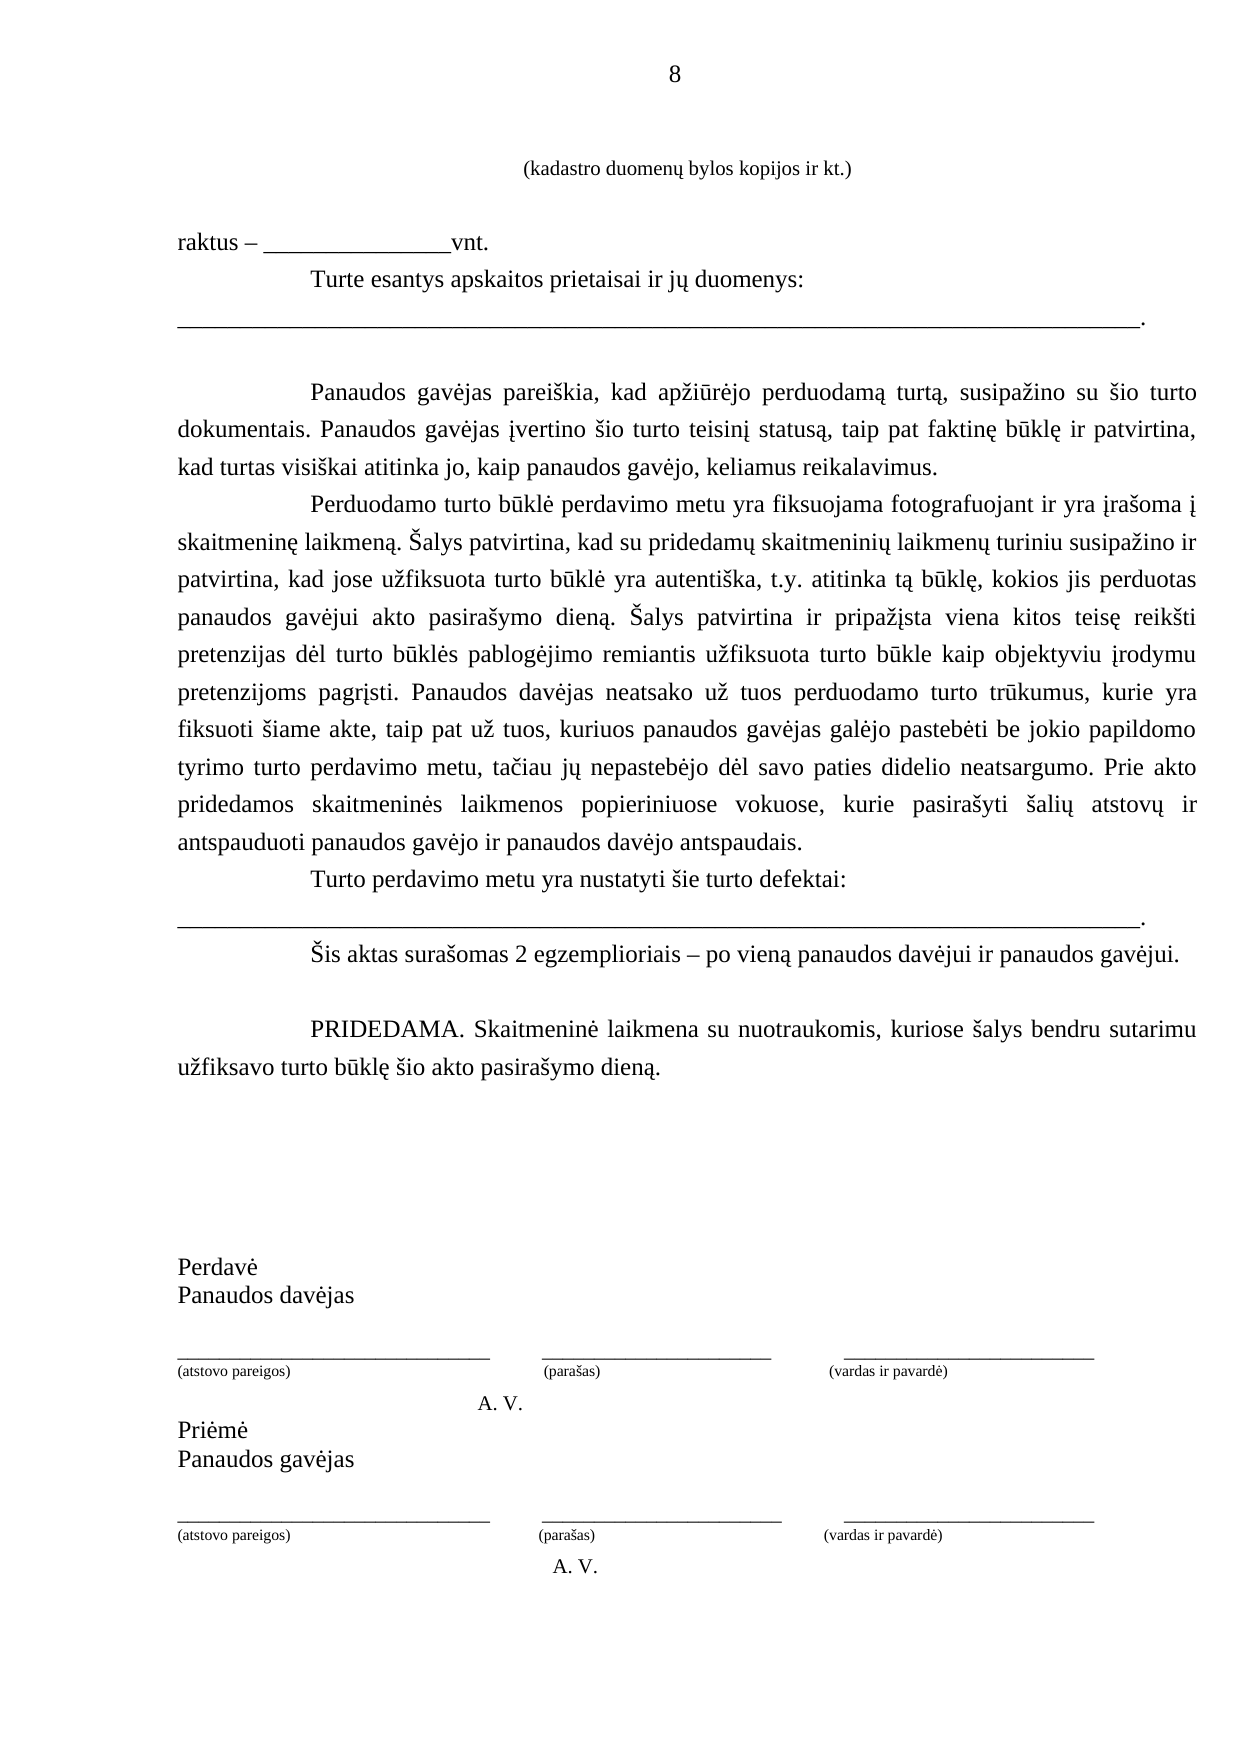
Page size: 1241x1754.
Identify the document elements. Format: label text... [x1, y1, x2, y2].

text ______________________________ _______________________ ________________________ [177, 1501, 1198, 1525]
text A. V. [177, 1554, 1198, 1578]
text A. V. [177, 1391, 1198, 1415]
text Turto perdavimo metu yra nustatyti šie turto defektai: [177, 858, 1198, 895]
text PRIDEDAMA. Skaitmeninė laikmena su nuotraukomis, kuriose šalys bendru sutarimu užfiksavo turto būklę šio akto pasirašymo dieną. [177, 1008, 1198, 1083]
text Panaudos davėjas [177, 1281, 1198, 1309]
text (kadastro duomenų bylos kopijos ir kt.) [177, 145, 1198, 183]
text ______________________________ ______________________ ________________________ [177, 1338, 1198, 1362]
text Perduodamo turto būklė perdavimo metu yra fiksuojama fotografuojant ir yra įrašoma į skaitmeninę laikmeną. Šalys patvirtina, kad su pridedamų skaitmeninių laikmenų turiniu susipažino ir patvirtina, kad jose užfiksuota turto būklė yra autentiška, t.y. atitinka tą būklę, kokios jis perduotas panaudos gavėjui akto pasirašymo dieną. Šalys patvirtina ir pripažįsta viena kitos teisę reikšti pretenzijas dėl turto būklės pablogėjimo remiantis užfiksuota turto būkle kaip objektyviu įrodymu pretenzijoms pagrįsti. Panaudos davėjas neatsako už tuos perduodamo turto trūkumus, kurie yra fiksuoti šiame akte, taip pat už tuos, kuriuos panaudos gavėjas galėjo pastebėti be jokio papildomo tyrimo turto perdavimo metu, tačiau jų nepastebėjo dėl savo paties didelio neatsargumo. Prie akto pridedamos skaitmeninės laikmenos popieriniuose vokuose, kurie pasirašyti šalių atstovų ir antspauduoti panaudos gavėjo ir panaudos davėjo antspaudais. [177, 483, 1198, 858]
text (atstovo pareigos) (parašas) (vardas ir pavardė) [177, 1525, 1198, 1554]
text Panaudos gavėjas [177, 1444, 1198, 1472]
text _____________________________________________________________________________. [177, 895, 1198, 933]
text Panaudos gavėjas pareiškia, kad apžiūrėjo perduodamą turtą, susipažino su šio turto dokumentais. Panaudos gavėjas įvertino šio turto teisinį statusą, taip pat faktinę būklę ir patvirtina, kad turtas visiškai atitinka jo, kaip panaudos gavėjo, keliamus reikalavimus. [177, 370, 1198, 483]
text Turte esantys apskaitos prietaisai ir jų duomenys: [177, 258, 1198, 295]
text raktus – _______________vnt. [177, 220, 1198, 258]
text Priėmė [177, 1415, 1198, 1444]
text (atstovo pareigos) (parašas) (vardas ir pavardė) [177, 1362, 1198, 1391]
text _____________________________________________________________________________. [177, 295, 1198, 333]
text Perdavė [177, 1252, 1198, 1281]
text Šis aktas surašomas 2 egzemplioriais – po vieną panaudos davėjui ir panaudos gavėjui. [177, 933, 1198, 970]
